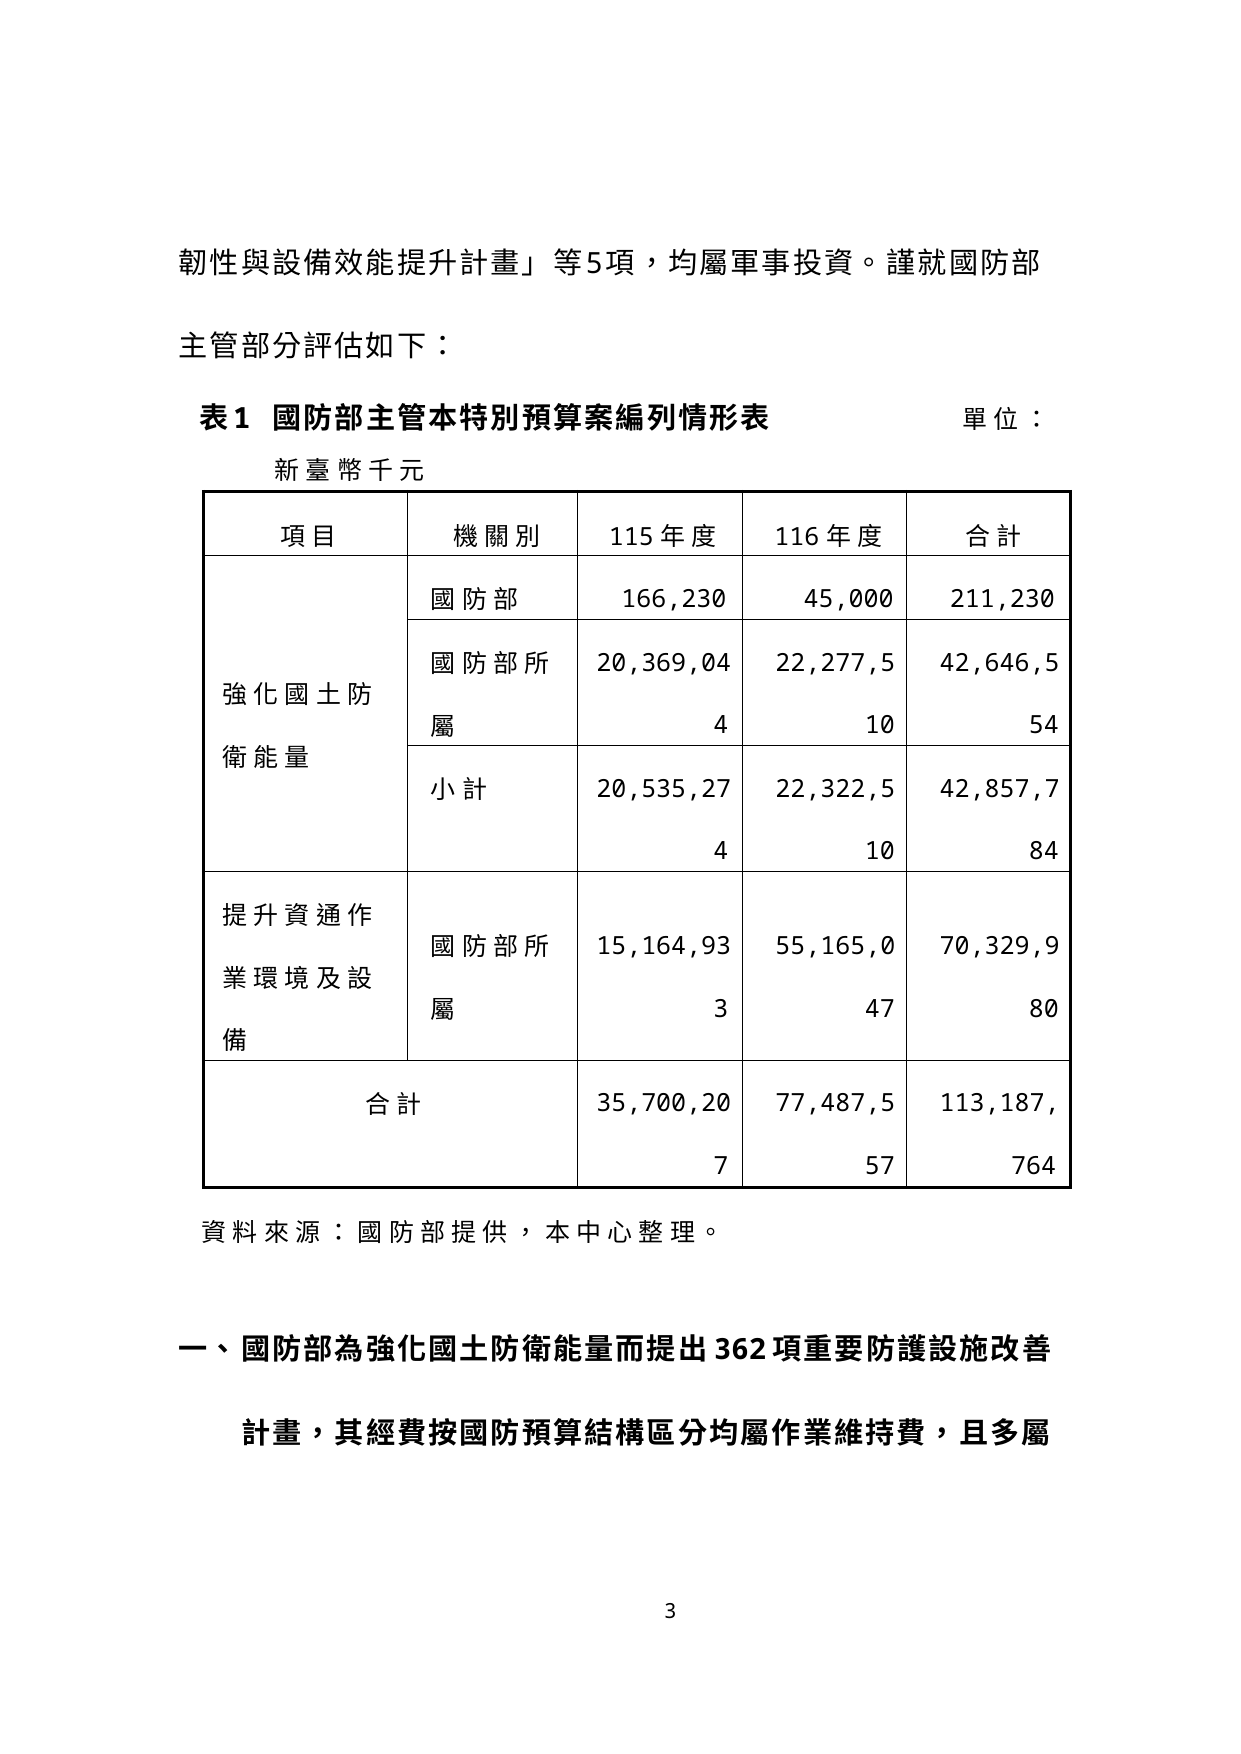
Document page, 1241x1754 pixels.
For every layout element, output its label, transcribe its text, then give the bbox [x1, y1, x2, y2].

table_cell 113,187,764 [907, 1061, 1069, 1186]
table_cell 211,230 [907, 556, 1069, 619]
table_cell 15,164,933 [578, 872, 742, 1059]
text 表1 國防部主管本特別預算案編列情形表 單位：新臺幣千元 [174, 365, 1063, 490]
table_cell 22,277,510 [743, 620, 906, 745]
table_cell 42,646,554 [907, 620, 1069, 745]
text 資料來源：國防部提供，本中心整理。 [192, 1189, 1058, 1251]
table_cell 20,535,274 [578, 746, 742, 871]
table_cell 20,369,044 [578, 620, 742, 745]
table_cell 77,487,557 [743, 1061, 906, 1186]
table_cell 合計 [205, 1061, 577, 1186]
table_cell 166,230 [578, 556, 742, 619]
table_header 115年度 [578, 493, 742, 555]
table_header 機關別 [408, 493, 577, 555]
table_cell 國防部 [408, 556, 577, 619]
text 韌性與設備效能提升計畫」等5項，均屬軍事投資。謹就國防部主管部分評估如下： [177, 177, 1063, 365]
table_cell 42,857,784 [907, 746, 1069, 871]
table_cell 小計 [408, 746, 577, 871]
table_cell 55,165,047 [743, 872, 906, 1059]
table_cell 強化國土防衛能量 [205, 556, 407, 871]
text 一、國防部為強化國土防衛能量而提出362項重要防護設施改善計畫，其經費按國防預算結構區分均屬作業維持費，且多屬 [177, 1264, 1063, 1451]
table_header 合計 [907, 493, 1069, 555]
table_cell 45,000 [743, 556, 906, 619]
table_header 116年度 [743, 493, 906, 555]
table_cell 國防部所屬 [408, 620, 577, 745]
table_cell 70,329,980 [907, 872, 1069, 1059]
table_cell 22,322,510 [743, 746, 906, 871]
table_cell 35,700,207 [578, 1061, 742, 1186]
table_cell 國防部所屬 [408, 872, 577, 1059]
table_header 項目 [205, 493, 407, 555]
table_cell 提升資通作業環境及設備 [205, 872, 407, 1059]
